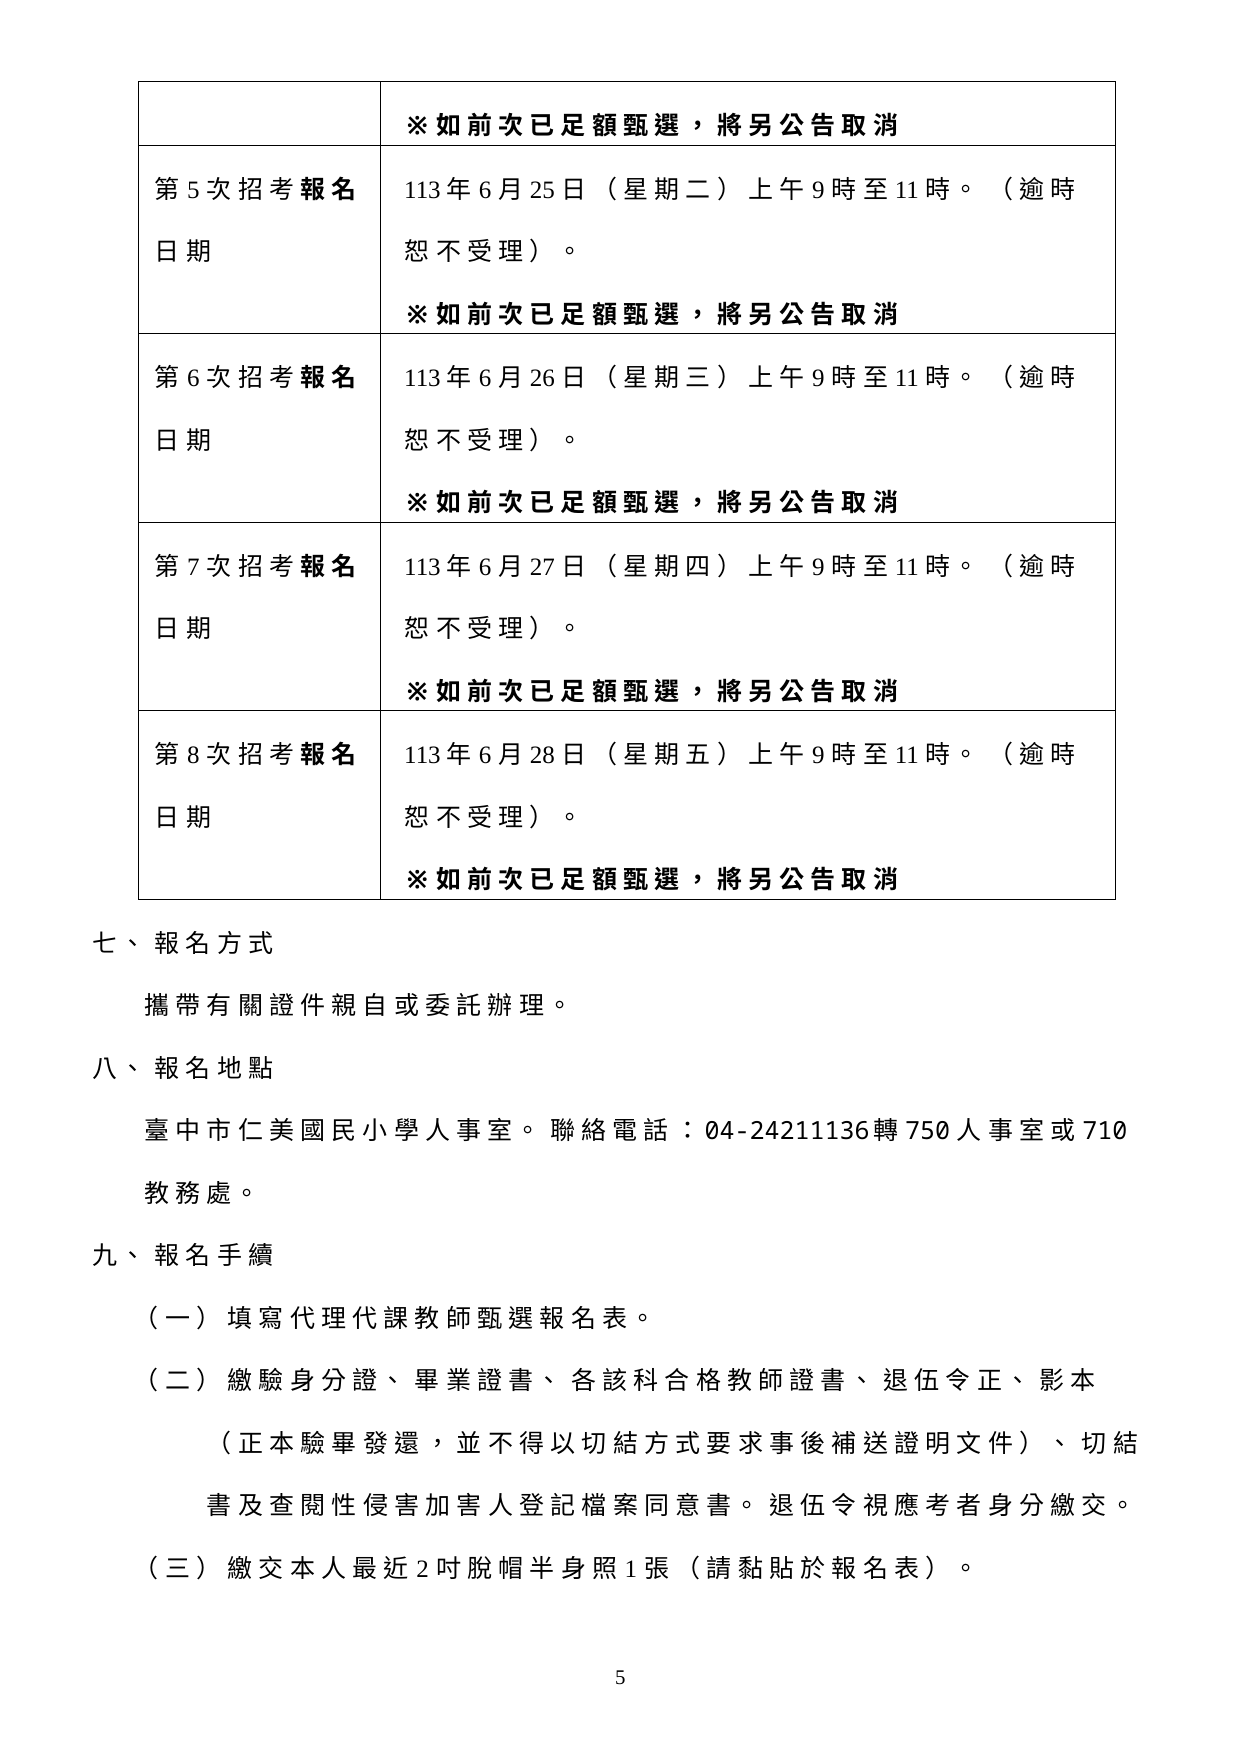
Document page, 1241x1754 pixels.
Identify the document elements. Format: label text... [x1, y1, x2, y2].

table_cell 113年6月28日（星期五）上午9時至11時。（逾時恕不受理）。 ※如前次已足額甄選，將另公告取消 [381, 711, 1115, 899]
text 九、報名手續 [89, 1212, 1151, 1275]
table_cell 第6次招考報名日期 [139, 334, 380, 522]
table_cell 113年6月27日（星期四）上午9時至11時。（逾時恕不受理）。 ※如前次已足額甄選，將另公告取消 [381, 523, 1115, 710]
table_cell 第8次招考報名日期 [139, 711, 380, 899]
text 七、報名方式 攜帶有關證件親自或委託辦理。 [89, 900, 1151, 1025]
table_cell 113年6月25日（星期二）上午9時至11時。（逾時恕不受理）。 ※如前次已足額甄選，將另公告取消 [381, 146, 1115, 333]
table_cell 113年6月26日（星期三）上午9時至11時。（逾時恕不受理）。 ※如前次已足額甄選，將另公告取消 [381, 334, 1115, 522]
table_cell ※如前次已足額甄選，將另公告取消 [381, 82, 1115, 144]
text （三）繳交本人最近2吋脫帽半身照1張（請黏貼於報名表）。 [126, 1525, 1151, 1587]
table_cell 第5次招考報名日期 [139, 146, 380, 333]
text 八、報名地點 臺中市仁美國民小學人事室。聯絡電話：04-24211136轉750人事室或710教務處。 [89, 1025, 1151, 1212]
table_cell 第7次招考報名日期 [139, 523, 380, 710]
table_cell [139, 82, 380, 144]
text （一）填寫代理代課教師甄選報名表。 [89, 1275, 1151, 1337]
text （二）繳驗身分證、畢業證書、各該科合格教師證書、退伍令正、影本（正本驗畢發還，並不得以切結方式要求事後補送證明文件）、切結書及查閱性侵害加害人登記檔案同意書。退伍令視應考者身分繳交。 [126, 1337, 1151, 1525]
